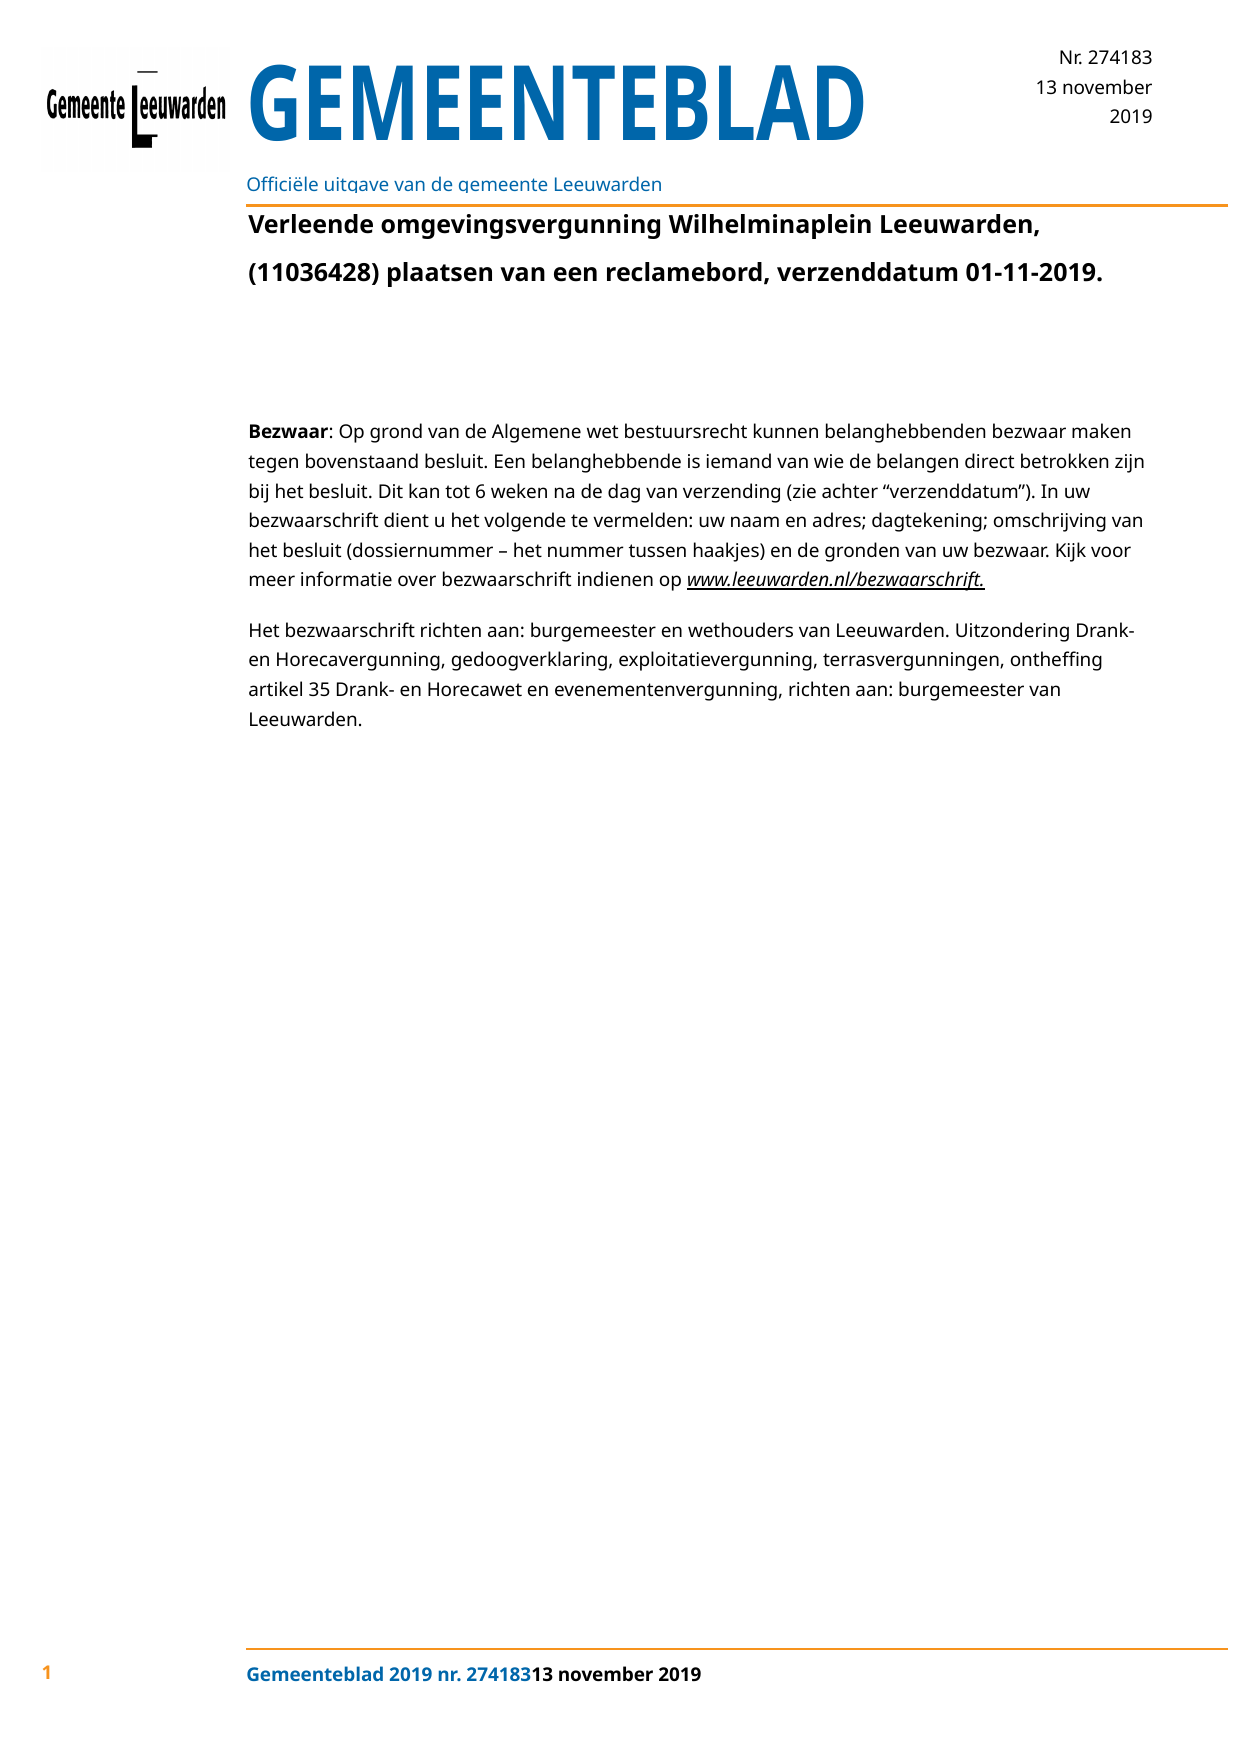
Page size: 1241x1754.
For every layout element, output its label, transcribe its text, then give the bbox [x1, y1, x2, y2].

text Verleende omgevingsvergunning Wilhelminaplein Leeuwarden, (11036428) plaatsen van een reclamebord, verzenddatum 01-11-2019. [248, 207, 1152, 288]
text Het bezwaarschrift richten aan: burgemeester en wethouders van Leeuwarden. Uitzondering Drank- en Horecavergunning, gedoogverklaring, exploitatievergunning, terrasvergunningen, ontheffing artikel 35 Drank- en Horecawet en evenementenvergunning, richten aan: burgemeester van Leeuwarden. [248, 617, 1152, 732]
text Bezwaar: Op grond van de Algemene wet bestuursrecht kunnen belanghebbenden bezwaar maken tegen bovenstaand besluit. Een belanghebbende is iemand van wie de belangen direct betrokken zijn bij het besluit. Dit kan tot 6 weken na de dag van verzending (zie achter “verzenddatum”). In uw bezwaarschrift dient u het volgende te vermelden: uw naam en adres; dagtekening; omschrijving van het besluit (dossiernummer – het nummer tussen haakjes) en de gronden van uw bezwaar. Kijk voor meer informatie over bezwaarschrift indienen op www.leeuwarden.nl/bezwaarschrift. [248, 419, 1152, 592]
picture [41, 47, 231, 172]
